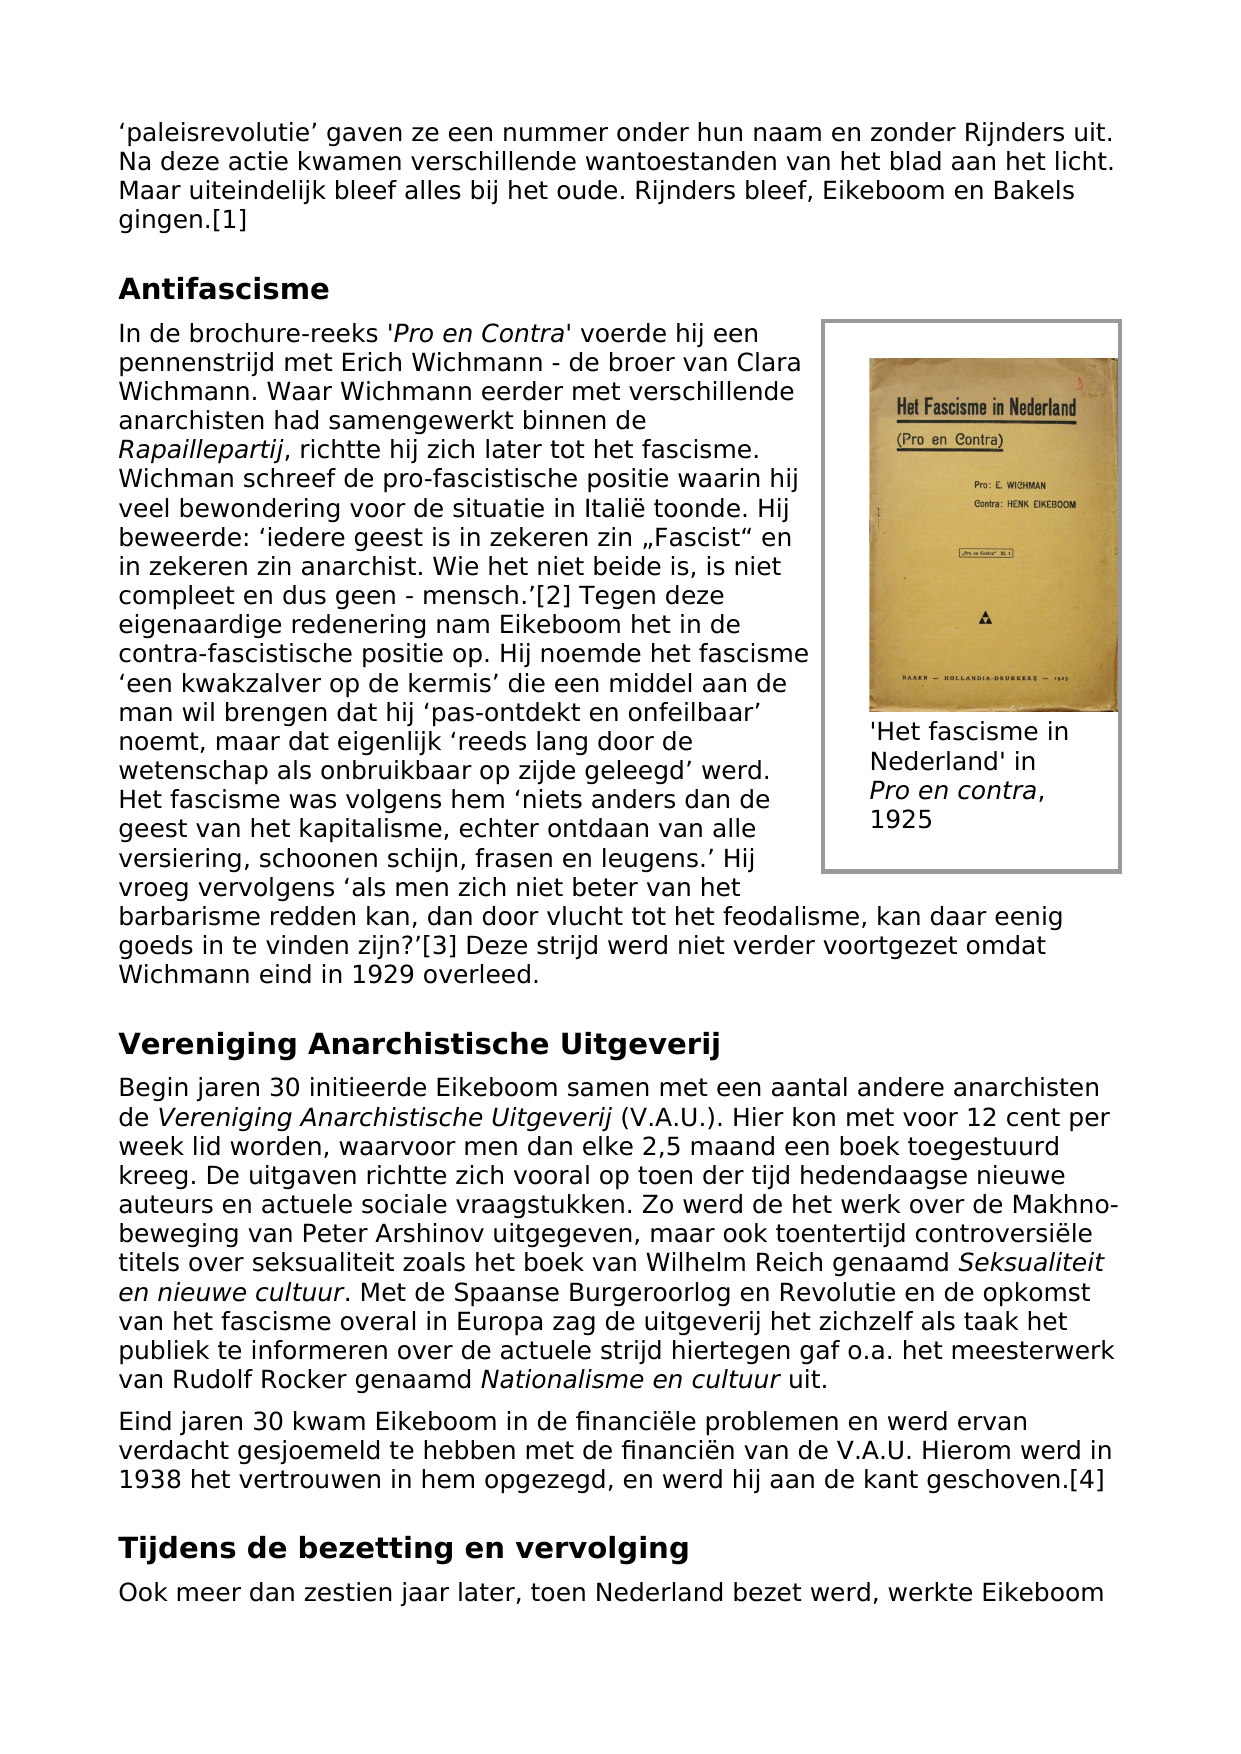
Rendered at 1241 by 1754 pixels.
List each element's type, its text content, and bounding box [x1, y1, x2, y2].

text In de brochure-reeks 'Pro en Contra' voerde hij een pennenstrijd met Erich Wichmann - de broer van Clara Wichmann. Waar Wichmann eerder met verschillende anarchisten had samengewerkt binnen de Rapaillepartij, richtte hij zich later tot het fascisme. Wichman schreef de pro-fascistische positie waarin hij veel bewondering voor de situatie in Italië toonde. Hij beweerde: ‘iedere geest is in zekeren zin „Fascist“ en in zekeren zin anarchist. Wie het niet beide is, is niet compleet en dus geen - mensch.’[2] Tegen deze eigenaardige redenering nam Eikeboom het in de contra-fascistische positie op. Hij noemde het fascisme ‘een kwakzalver op de kermis’ die een middel aan de man wil brengen dat hij ‘pas-ontdekt en onfeilbaar’ noemt, maar dat eigenlijk ‘reeds lang door de wetenschap als onbruikbaar op zijde geleegd’ werd. Het fascisme was volgens hem ‘niets anders dan de geest van het kapitalisme, echter ontdaan van alle versiering, schoonen schijn, frasen en leugens.’ Hij vroeg vervolgens ‘als men zich niet beter van het barbarisme redden kan, dan door vlucht tot het feodalisme, kan daar eenig goeds in te vinden zijn?’[3] Deze strijd werd niet verder voortgezet omdat Wichmann eind in 1929 overleed. [118, 319, 1122, 989]
picture [869, 358, 1118, 712]
subtitle Vereniging Anarchistische Uitgeverij [118, 1027, 1122, 1061]
text Eind jaren 30 kwam Eikeboom in de financiële problemen en werd ervan verdacht gesjoemeld te hebben met de financiën van de V.A.U. Hierom werd in 1938 het vertrouwen in hem opgezegd, en werd hij aan de kant geschoven.[4] [118, 1407, 1122, 1494]
subtitle Tijdens de bezetting en vervolging [118, 1532, 1122, 1566]
text ‘paleisrevolutie’ gaven ze een nummer onder hun naam en zonder Rijnders uit. Na deze actie kwamen verschillende wantoestanden van het blad aan het licht. Maar uiteindelijk bleef alles bij het oude. Rijnders bleef, Eikeboom en Bakels gingen.[1] [118, 118, 1122, 235]
table_header 'Het fascisme in Nederland' in Pro en contra, 1925 [834, 323, 1118, 869]
text Ook meer dan zestien jaar later, toen Nederland bezet werd, werkte Eikeboom [118, 1578, 1122, 1607]
text Begin jaren 30 initieerde Eikeboom samen met een aantal andere anarchisten de Vereniging Anarchistische Uitgeverij (V.A.U.). Hier kon met voor 12 cent per week lid worden, waarvoor men dan elke 2,5 maand een boek toegestuurd kreeg. De uitgaven richtte zich vooral op toen der tijd hedendaagse nieuwe auteurs en actuele sociale vraagstukken. Zo werd de het werk over de Makhno-beweging van Peter Arshinov uitgegeven, maar ook toentertijd controversiële titels over seksualiteit zoals het boek van Wilhelm Reich genaamd Seksualiteit en nieuwe cultuur. Met de Spaanse Burgeroorlog en Revolutie en de opkomst van het fascisme overal in Europa zag de uitgeverij het zichzelf als taak het publiek te informeren over de actuele strijd hiertegen gaf o.a. het meesterwerk van Rudolf Rocker genaamd Nationalisme en cultuur uit. [118, 1073, 1122, 1394]
subtitle Antifascisme [118, 272, 1122, 306]
